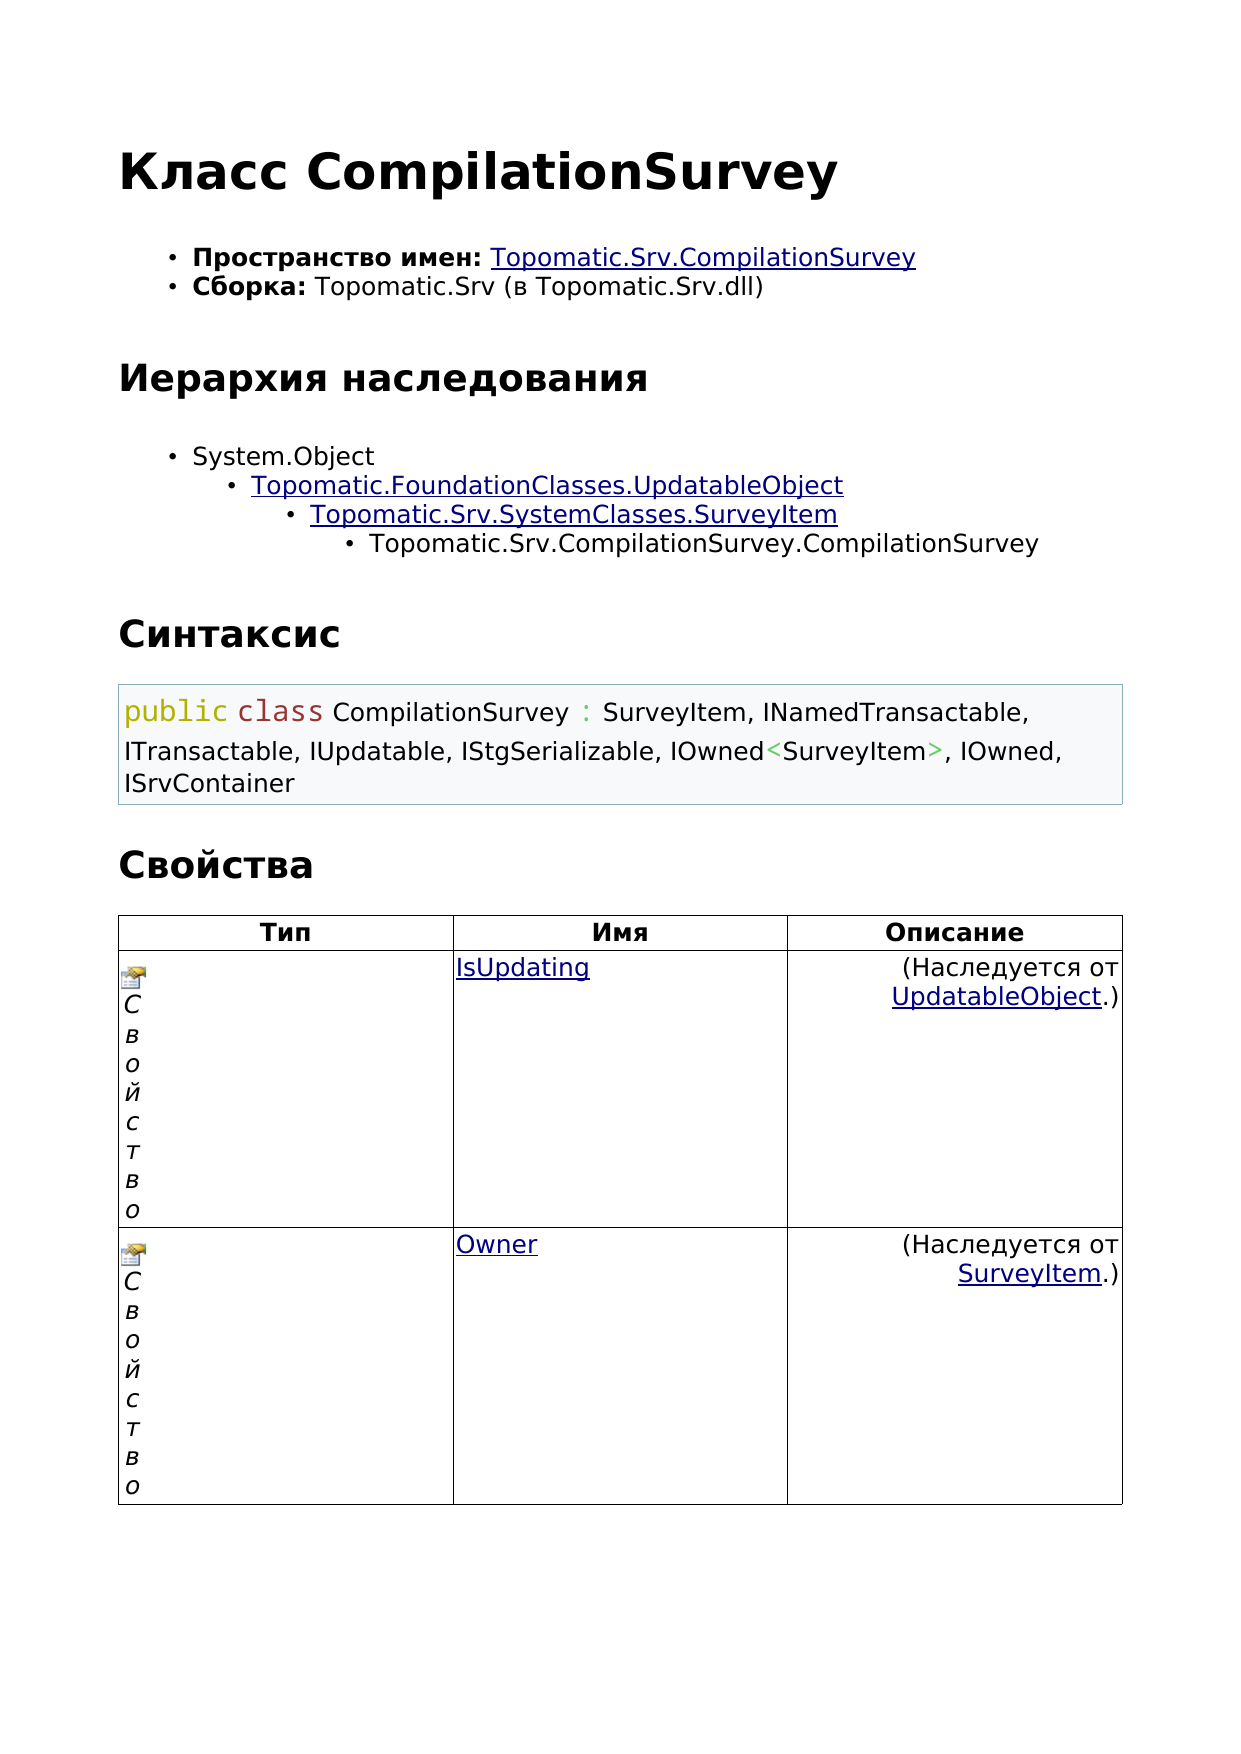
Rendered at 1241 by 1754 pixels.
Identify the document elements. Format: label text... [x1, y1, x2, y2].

table_cell IsUpdating [454, 951, 787, 1227]
table_header Тип [119, 916, 453, 950]
subtitle Синтаксис [118, 613, 1122, 657]
table_cell (Наследуется от UpdatableObject.) [788, 951, 1122, 1227]
table_cell Owner [454, 1228, 787, 1504]
list Сборка: Topomatic.Srv (в Topomatic.Srv.dll) [177, 272, 1122, 302]
table_header public class CompilationSurvey : SurveyItem, INamedTransactable, ITransactable, IUpdatable, IStgSerializable, IOwned<SurveyItem>, IOwned, ISrvContainer [119, 685, 1122, 804]
list Topomatic.Srv.CompilationSurvey.CompilationSurvey [354, 529, 1122, 558]
list System.Object [177, 442, 1122, 471]
subtitle Свойства [118, 844, 1122, 888]
subtitle Класс CompilationSurvey [118, 143, 1122, 201]
table_cell [119, 1228, 453, 1504]
subtitle Иерархия наследования [118, 356, 1122, 400]
picture [121, 1242, 147, 1268]
list Topomatic.Srv.SystemClasses.SurveyItem [295, 500, 1122, 529]
list Topomatic.FoundationClasses.UpdatableObject [236, 471, 1122, 500]
table_cell [119, 951, 453, 1227]
table_cell (Наследуется от SurveyItem.) [788, 1228, 1122, 1504]
list Пространство имен: Topomatic.Srv.CompilationSurvey [177, 243, 1122, 272]
table_header Имя [454, 916, 787, 950]
picture [121, 965, 147, 991]
table_header Описание [788, 916, 1122, 950]
